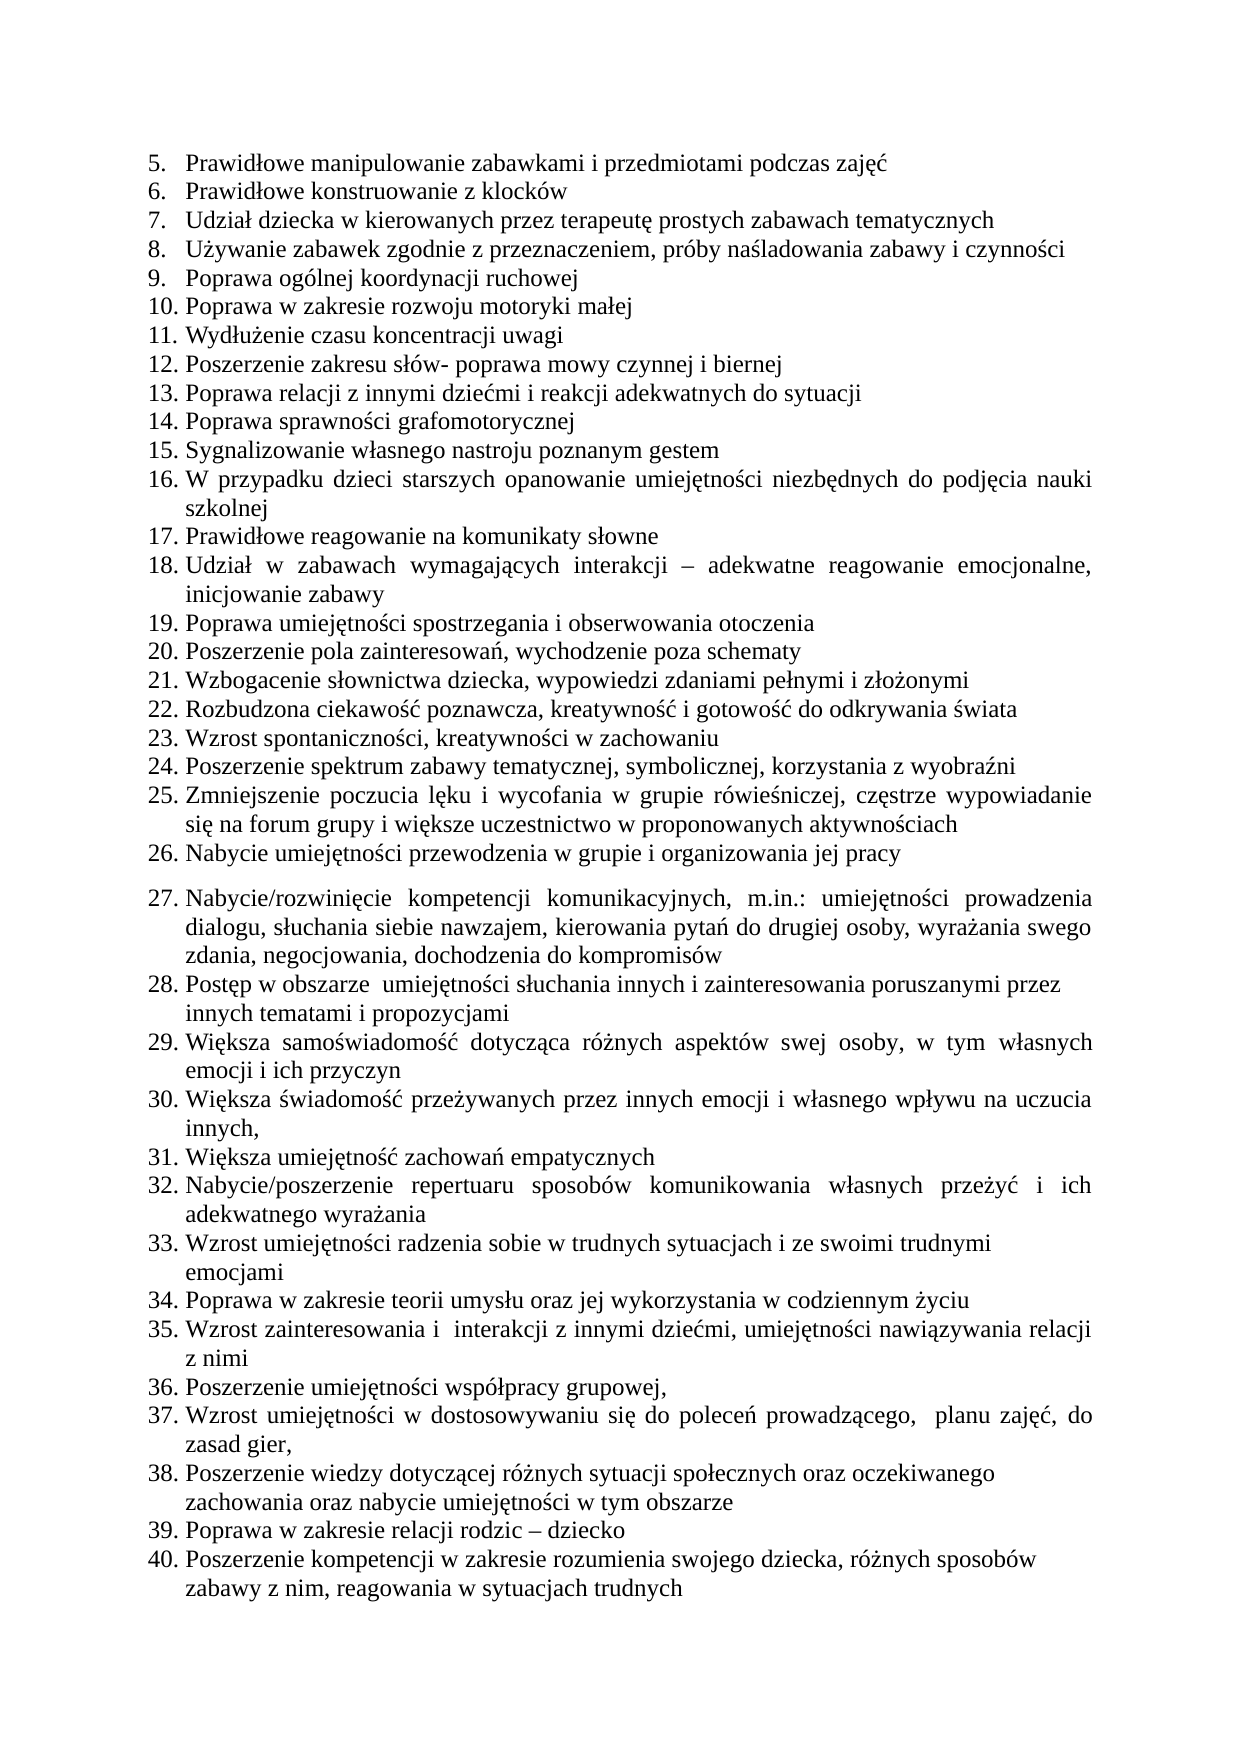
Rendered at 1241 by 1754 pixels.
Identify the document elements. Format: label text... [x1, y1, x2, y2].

list Wzbogacenie słownictwa dziecka, wypowiedzi zdaniami pełnymi i złożonymi [148, 665, 1093, 694]
list Wydłużenie czasu koncentracji uwagi [148, 320, 1093, 349]
list Używanie zabawek zgodnie z przeznaczeniem, próby naśladowania zabawy i czynności [148, 234, 1093, 263]
list Większa świadomość przeżywanych przez innych emocji i własnego wpływu na uczucia innych, [148, 1084, 1093, 1142]
list Prawidłowe manipulowanie zabawkami i przedmiotami podczas zajęć [148, 148, 1093, 176]
list Nabycie umiejętności przewodzenia w grupie i organizowania jej pracy [148, 838, 1093, 866]
list Poszerzenie kompetencji w zakresie rozumienia swojego dziecka, różnych sposobów zabawy z nim, reagowania w sytuacjach trudnych [148, 1544, 1093, 1602]
list Poprawa relacji z innymi dziećmi i reakcji adekwatnych do sytuacji [148, 378, 1093, 406]
list Poszerzenie spektrum zabawy tematycznej, symbolicznej, korzystania z wyobraźni [148, 751, 1093, 780]
list W przypadku dzieci starszych opanowanie umiejętności niezbędnych do podjęcia nauki szkolnej [148, 464, 1093, 521]
list Poszerzenie pola zainteresowań, wychodzenie poza schematy [148, 636, 1093, 665]
list Wzrost zainteresowania i interakcji z innymi dziećmi, umiejętności nawiązywania relacji z nimi [148, 1314, 1093, 1372]
list Postęp w obszarze umiejętności słuchania innych i zainteresowania poruszanymi przez innych tematami i propozycjami [148, 969, 1093, 1027]
list Większa samoświadomość dotycząca różnych aspektów swej osoby, w tym własnych emocji i ich przyczyn [148, 1027, 1093, 1084]
list Nabycie/poszerzenie repertuaru sposobów komunikowania własnych przeżyć i ich adekwatnego wyrażania [148, 1171, 1093, 1228]
list Poprawa sprawności grafomotorycznej [148, 406, 1093, 435]
list Poszerzenie wiedzy dotyczącej różnych sytuacji społecznych oraz oczekiwanego zachowania oraz nabycie umiejętności w tym obszarze [148, 1458, 1093, 1516]
list Wzrost umiejętności radzenia sobie w trudnych sytuacjach i ze swoimi trudnymi emocjami [148, 1228, 1093, 1286]
list Nabycie/rozwinięcie kompetencji komunikacyjnych, m.in.: umiejętności prowadzenia dialogu, słuchania siebie nawzajem, kierowania pytań do drugiej osoby, wyrażania swego zdania, negocjowania, dochodzenia do kompromisów [148, 883, 1093, 969]
list Poszerzenie zakresu słów- poprawa mowy czynnej i biernej [148, 349, 1093, 378]
list Wzrost umiejętności w dostosowywaniu się do poleceń prowadzącego, planu zajęć, do zasad gier, [148, 1401, 1093, 1458]
list Udział w zabawach wymagających interakcji – adekwatne reagowanie emocjonalne, inicjowanie zabawy [148, 550, 1093, 608]
list Poprawa w zakresie relacji rodzic – dziecko [148, 1516, 1093, 1544]
list Prawidłowe konstruowanie z klocków [148, 176, 1093, 205]
list Prawidłowe reagowanie na komunikaty słowne [148, 521, 1093, 550]
list Zmniejszenie poczucia lęku i wycofania w grupie rówieśniczej, częstrze wypowiadanie się na forum grupy i większe uczestnictwo w proponowanych aktywnościach [148, 780, 1093, 838]
list Większa umiejętność zachowań empatycznych [148, 1142, 1093, 1171]
list Poprawa umiejętności spostrzegania i obserwowania otoczenia [148, 608, 1093, 636]
list Sygnalizowanie własnego nastroju poznanym gestem [148, 435, 1093, 464]
list Wzrost spontaniczności, kreatywności w zachowaniu [148, 723, 1093, 751]
list Poprawa ogólnej koordynacji ruchowej [148, 263, 1093, 291]
list Rozbudzona ciekawość poznawcza, kreatywność i gotowość do odkrywania świata [148, 694, 1093, 723]
list Poszerzenie umiejętności współpracy grupowej, [148, 1372, 1093, 1401]
list Poprawa w zakresie teorii umysłu oraz jej wykorzystania w codziennym życiu [148, 1286, 1093, 1314]
list Udział dziecka w kierowanych przez terapeutę prostych zabawach tematycznych [148, 205, 1093, 234]
list Poprawa w zakresie rozwoju motoryki małej [148, 291, 1093, 320]
